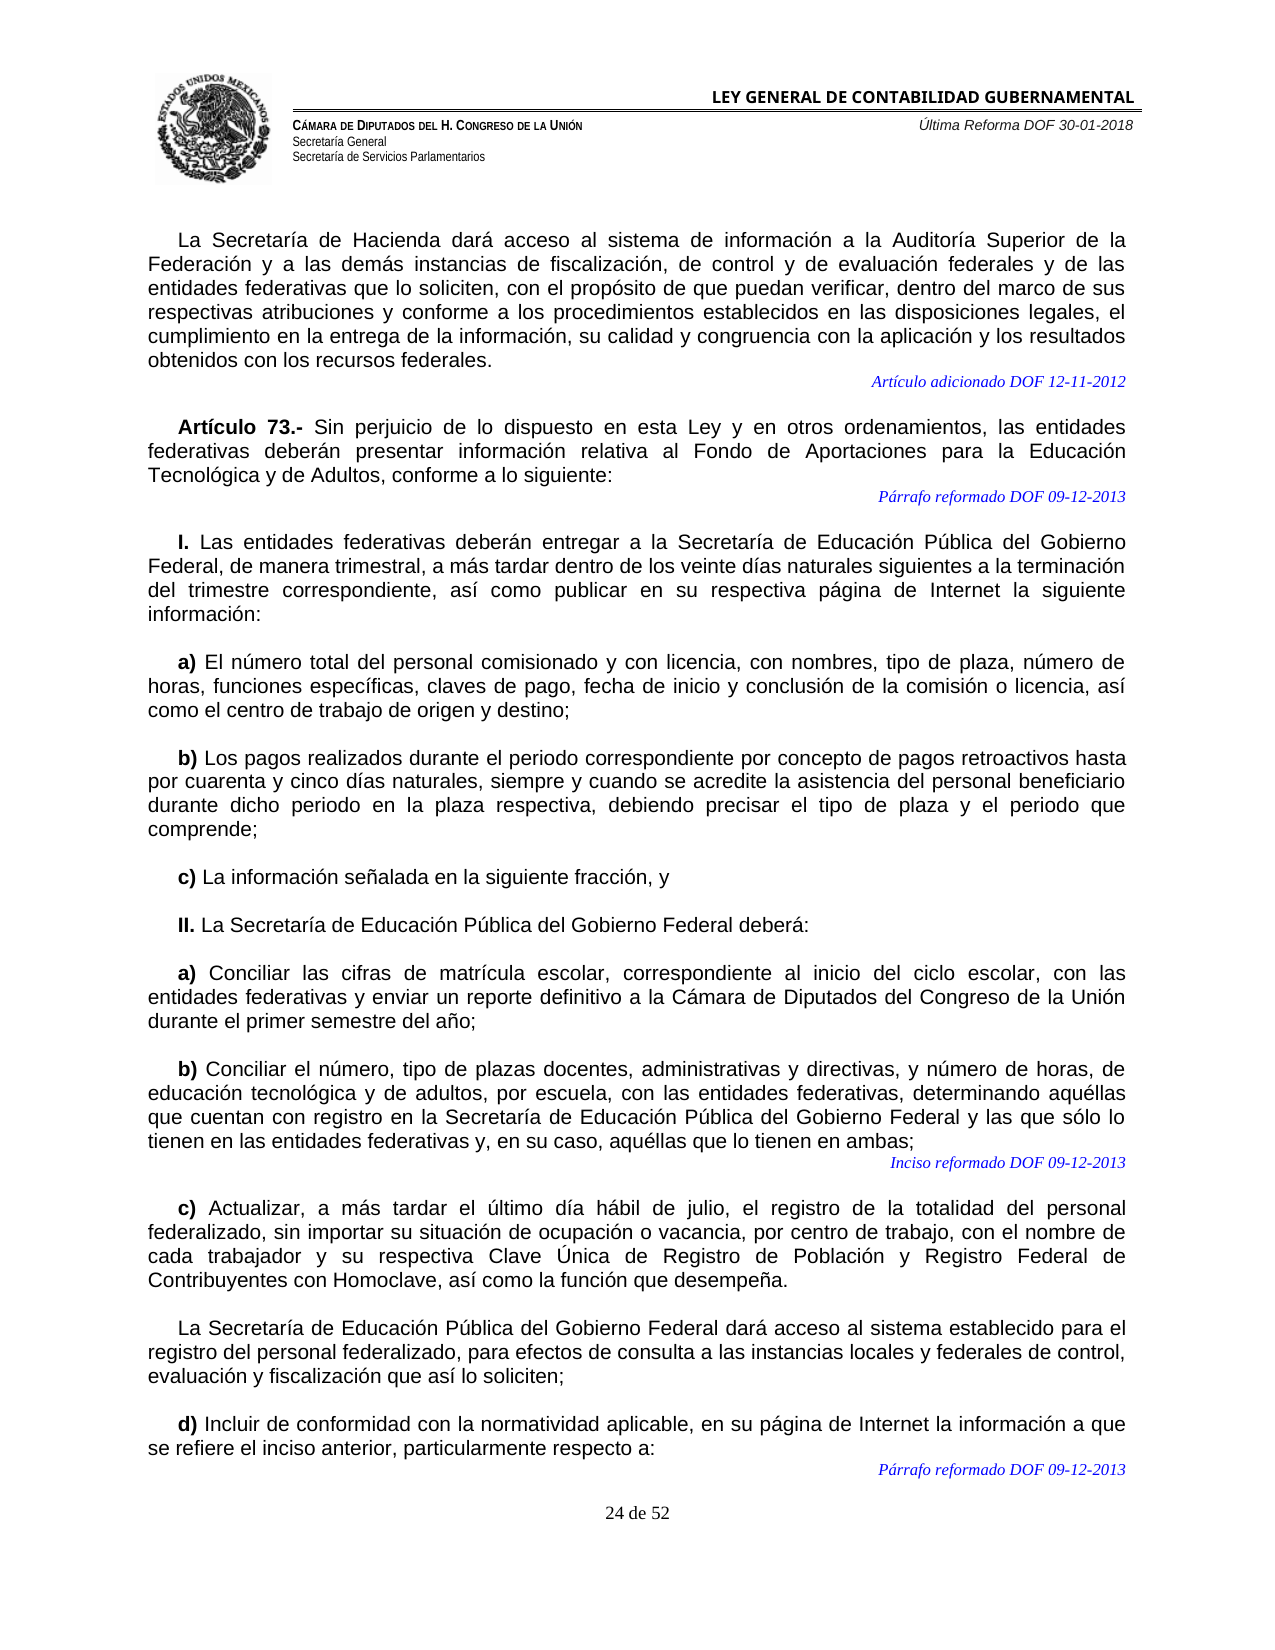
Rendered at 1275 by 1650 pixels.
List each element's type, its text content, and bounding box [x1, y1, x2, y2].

text b) Los pagos realizados durante el periodo correspondiente por concepto de pagos retroactivos hasta por cuarenta y cinco días naturales, siempre y cuando se acredite la asistencia del personal beneficiario durante dicho periodo en la plaza respectiva, debiendo precisar el tipo de plaza y el periodo que comprende; [148, 745, 1127, 841]
text c) Actualizar, a más tardar el último día hábil de julio, el registro de la totalidad del personal federalizado, sin importar su situación de ocupación o vacancia, por centro de trabajo, con el nombre de cada trabajador y su respectiva Clave Única de Registro de Población y Registro Federal de Contribuyentes con Homoclave, así como la función que desempeña. [148, 1196, 1127, 1292]
text Artículo 73.- Sin perjuicio de lo dispuesto en esta Ley y en otros ordenamientos, las entidades federativas deberán presentar información relativa al Fondo de Aportaciones para la Educación Tecnológica y de Adultos, conforme a lo siguiente: [148, 415, 1127, 487]
text La Secretaría de Hacienda dará acceso al sistema de información a la Auditoría Superior de la Federación y a las demás instancias de fiscalización, de control y de evaluación federales y de las entidades federativas que lo soliciten, con el propósito de que puedan verificar, dentro del marco de sus respectivas atribuciones y conforme a los procedimientos establecidos en las disposiciones legales, el cumplimiento en la entrega de la información, su calidad y congruencia con la aplicación y los resultados obtenidos con los recursos federales. [148, 228, 1127, 372]
text Artículo adicionado DOF 12-11-2012 [148, 372, 1127, 391]
text Inciso reformado DOF 09-12-2013 [148, 1153, 1127, 1172]
text d) Incluir de conformidad con la normatividad aplicable, en su página de Internet la información a que se refiere el inciso anterior, particularmente respecto a: [148, 1411, 1127, 1459]
text La Secretaría de Educación Pública del Gobierno Federal dará acceso al sistema establecido para el registro del personal federalizado, para efectos de consulta a las instancias locales y federales de control, evaluación y fiscalización que así lo soliciten; [148, 1316, 1127, 1387]
text II. La Secretaría de Educación Pública del Gobierno Federal deberá: [148, 913, 1127, 937]
text c) La información señalada en la siguiente fracción, y [148, 865, 1127, 889]
text b) Conciliar el número, tipo de plazas docentes, administrativas y directivas, y número de horas, de educación tecnológica y de adultos, por escuela, con las entidades federativas, determinando aquéllas que cuentan con registro en la Secretaría de Educación Pública del Gobierno Federal y las que sólo lo tienen en las entidades federativas y, en su caso, aquéllas que lo tienen en ambas; [148, 1057, 1127, 1153]
text a) Conciliar las cifras de matrícula escolar, correspondiente al inicio del ciclo escolar, con las entidades federativas y enviar un reporte definitivo a la Cámara de Diputados del Congreso de la Unión durante el primer semestre del año; [148, 961, 1127, 1033]
text a) El número total del personal comisionado y con licencia, con nombres, tipo de plaza, número de horas, funciones específicas, claves de pago, fecha de inicio y conclusión de la comisión o licencia, así como el centro de trabajo de origen y destino; [148, 649, 1127, 721]
text Párrafo reformado DOF 09-12-2013 [148, 1459, 1127, 1478]
text I. Las entidades federativas deberán entregar a la Secretaría de Educación Pública del Gobierno Federal, de manera trimestral, a más tardar dentro de los veinte días naturales siguientes a la terminación del trimestre correspondiente, así como publicar en su respectiva página de Internet la siguiente información: [148, 530, 1127, 626]
text Párrafo reformado DOF 09-12-2013 [148, 487, 1127, 506]
